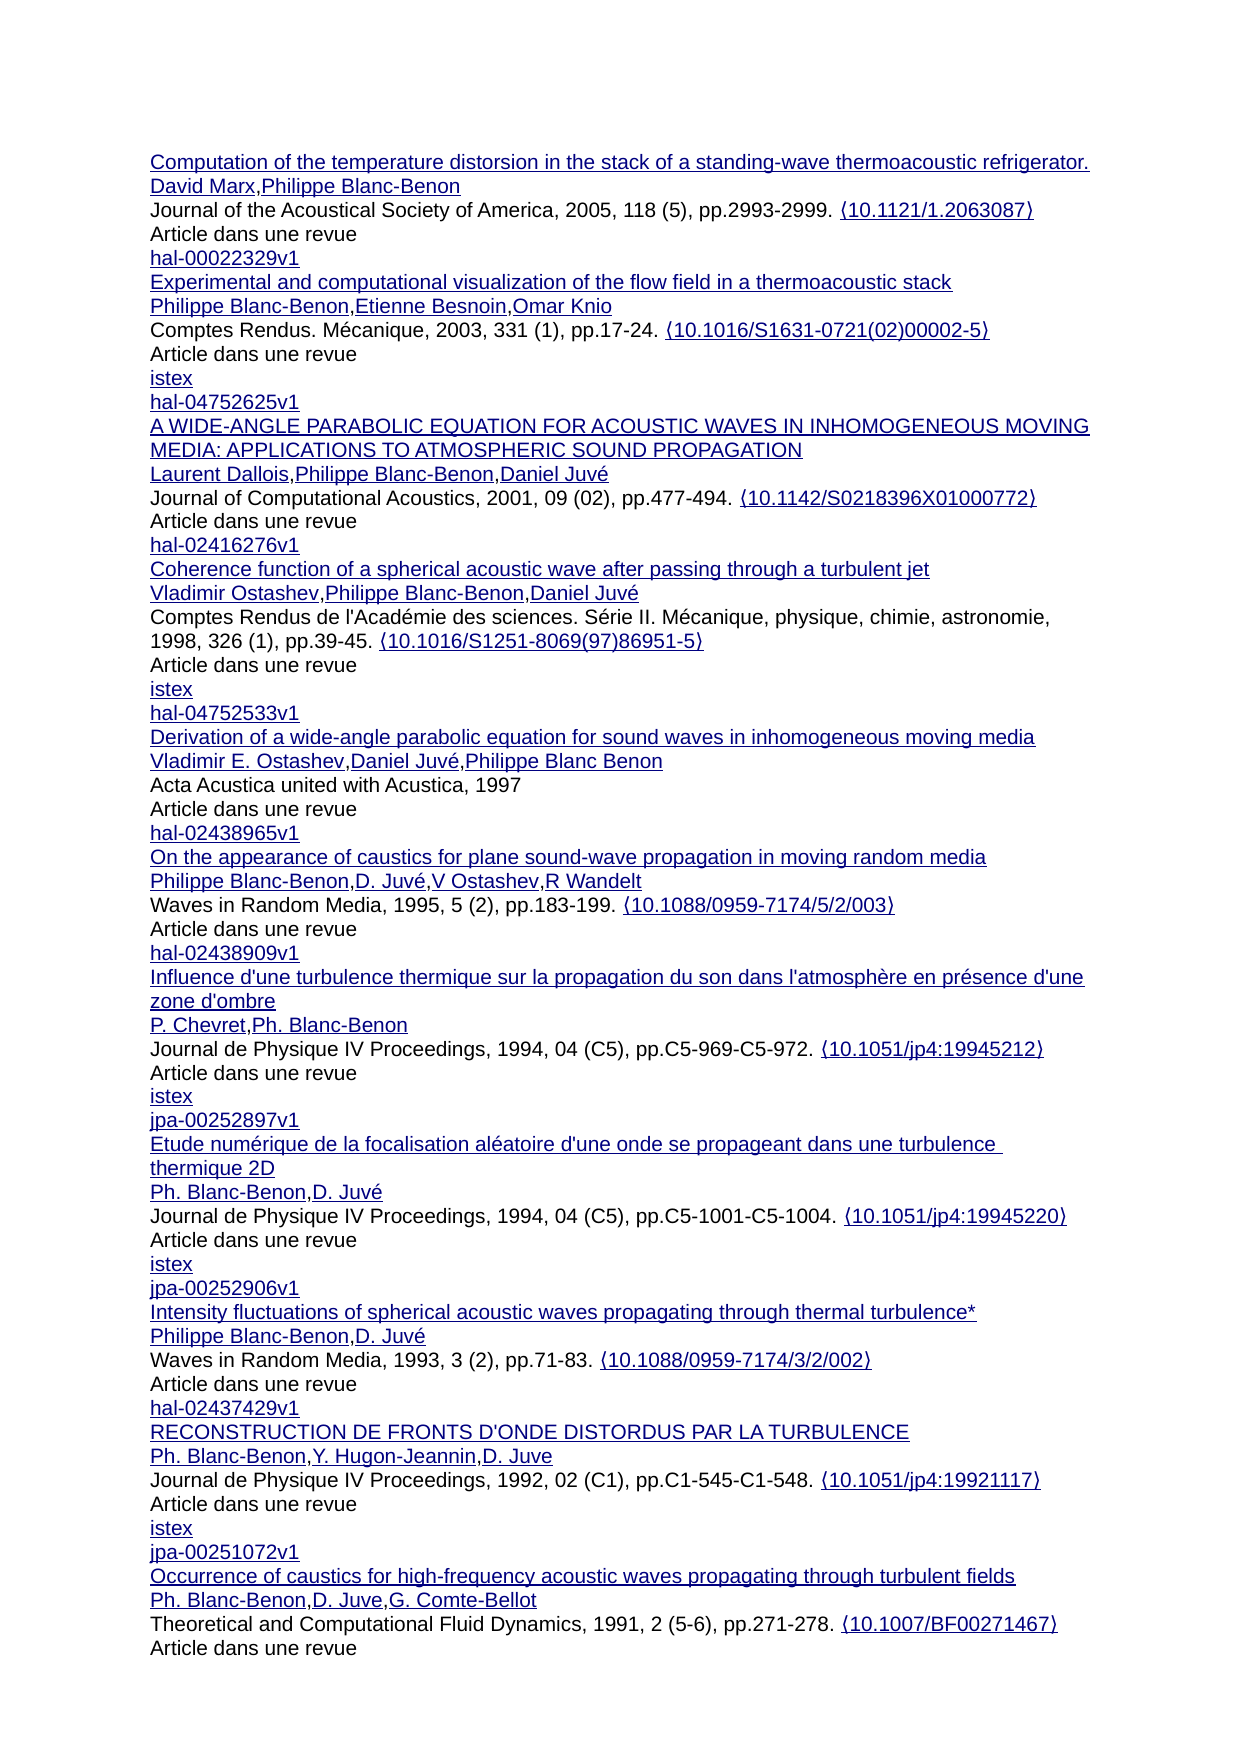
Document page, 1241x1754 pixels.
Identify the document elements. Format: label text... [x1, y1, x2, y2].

table_cell David Marx,Philippe Blanc-Benon Journal of the Acoustical Society of America, 2005, 118 (5), pp.2993-2999. ⟨10.1121/1.2063087⟩ Article dans une revue hal-00022329v1 [150, 172, 1090, 270]
table_cell Derivation of a wide-angle parabolic equation for sound waves in inhomogeneous moving media Vladimir E. Ostashev,Daniel Juvé,Philippe Blanc Benon Acta Acustica united with Acustica, 1997 Article dans une revue hal-02438965v1 [150, 725, 1090, 845]
table_cell Experimental and computational visualization of the flow field in a thermoacoustic stack Philippe Blanc-Benon,Etienne Besnoin,Omar Knio Comptes Rendus. Mécanique, 2003, 331 (1), pp.17-24. ⟨10.1016/S1631-0721(02)00002-5⟩ Article dans une revue istex hal-04752625v1 [150, 270, 1090, 413]
table_cell Influence d'une turbulence thermique sur la propagation du son dans l'atmosphère en présence d'une zone d'ombre P. Chevret,Ph. Blanc-Benon Journal de Physique IV Proceedings, 1994, 04 (C5), pp.C5-969-C5-972. ⟨10.1051/jp4:19945212⟩ Article dans une revue istex jpa-00252897v1 [150, 965, 1090, 1132]
table_cell Occurrence of caustics for high-frequency acoustic waves propagating through turbulent fields Ph. Blanc-Benon,D. Juve,G. Comte-Bellot Theoretical and Computational Fluid Dynamics, 1991, 2 (5-6), pp.271-278. ⟨10.1007/BF00271467⟩ Article dans une revue [150, 1564, 1090, 1659]
table_cell Intensity fluctuations of spherical acoustic waves propagating through thermal turbulence* Philippe Blanc-Benon,D. Juvé Waves in Random Media, 1993, 3 (2), pp.71-83. ⟨10.1088/0959-7174/3/2/002⟩ Article dans une revue hal-02437429v1 [150, 1300, 1090, 1420]
table_cell A WIDE-ANGLE PARABOLIC EQUATION FOR ACOUSTIC WAVES IN INHOMOGENEOUS MOVING [150, 414, 1090, 434]
table_cell Coherence function of a spherical acoustic wave after passing through a turbulent jet Vladimir Ostashev,Philippe Blanc-Benon,Daniel Juvé Comptes Rendus de l'Académie des sciences. Série II. Mécanique, physique, chimie, astronomie, 1998, 326 (1), pp.39-45. ⟨10.1016/S1251-8069(97)86951-5⟩ Article dans une revue istex hal-04752533v1 [150, 557, 1090, 725]
table_cell Computation of the temperature distorsion in the stack of a standing-wave thermoacoustic refrigerator. [150, 150, 1090, 171]
table_cell On the appearance of caustics for plane sound-wave propagation in moving random media Philippe Blanc-Benon,D. Juvé,V Ostashev,R Wandelt Waves in Random Media, 1995, 5 (2), pp.183-199. ⟨10.1088/0959-7174/5/2/003⟩ Article dans une revue hal-02438909v1 [150, 845, 1090, 964]
table_cell Etude numérique de la focalisation aléatoire d'une onde se propageant dans une turbulence thermique 2D Ph. Blanc-Benon,D. Juvé Journal de Physique IV Proceedings, 1994, 04 (C5), pp.C5-1001-C5-1004. ⟨10.1051/jp4:19945220⟩ Article dans une revue istex jpa-00252906v1 [150, 1132, 1090, 1300]
table_cell MEDIA: APPLICATIONS TO ATMOSPHERIC SOUND PROPAGATION Laurent Dallois,Philippe Blanc-Benon,Daniel Juvé Journal of Computational Acoustics, 2001, 09 (02), pp.477-494. ⟨10.1142/S0218396X01000772⟩ Article dans une revue hal-02416276v1 [150, 436, 1090, 557]
table_cell RECONSTRUCTION DE FRONTS D'ONDE DISTORDUS PAR LA TURBULENCE Ph. Blanc-Benon,Y. Hugon-Jeannin,D. Juve Journal de Physique IV Proceedings, 1992, 02 (C1), pp.C1-545-C1-548. ⟨10.1051/jp4:19921117⟩ Article dans une revue istex jpa-00251072v1 [150, 1420, 1090, 1563]
